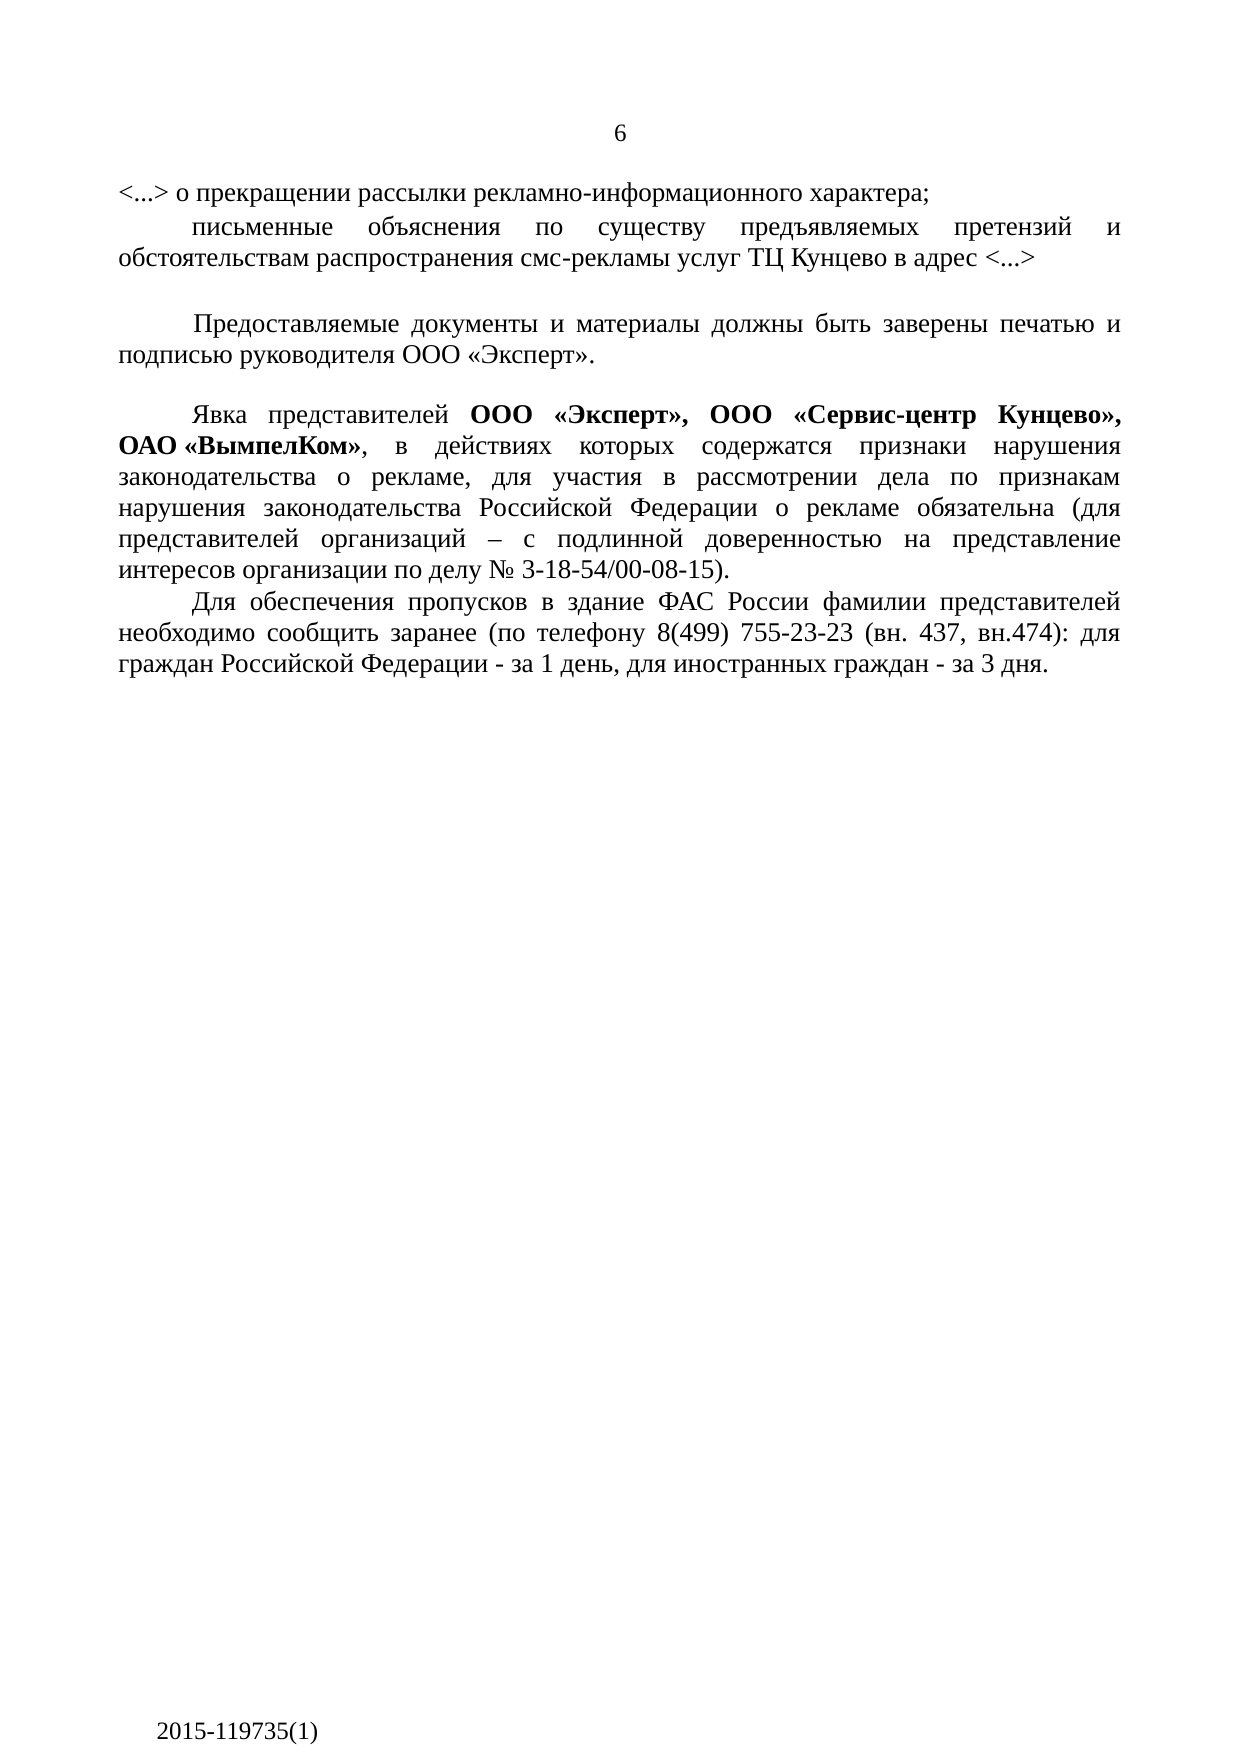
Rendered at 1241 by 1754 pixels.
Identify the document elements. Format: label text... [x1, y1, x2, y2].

text <...> о прекращении рассылки рекламно-информационного характера; [118, 176, 1122, 207]
text письменные объяснения по существу предъявляемых претензий и обстоятельствам распространения смс‑рекламы услуг ТЦ Кунцево в адрес <...> [118, 210, 1122, 273]
text Предоставляемые документы и материалы должны быть заверены печатью и подписью руководителя ООО «Эксперт». [118, 307, 1122, 369]
text Явка представителей ООО «Эксперт», ООО «Сервис-центр Кунцево», ОАО «ВымпелКом», в действиях которых содержатся признаки нарушения законодательства о рекламе, для участия в рассмотрении дела по признакам нарушения законодательства Российской Федерации о рекламе обязательна (для представителей организаций – с подлинной доверенностью на представление интересов организации по делу № 3-18-54/00-08-15). [118, 398, 1122, 585]
text Для обеспечения пропусков в здание ФАС России фамилии представителей необходимо сообщить заранее (по телефону 8(499) 755-23-23 (вн. 437, вн.474): для граждан Российской Федерации - за 1 день, для иностранных граждан - за 3 дня. [118, 585, 1122, 678]
